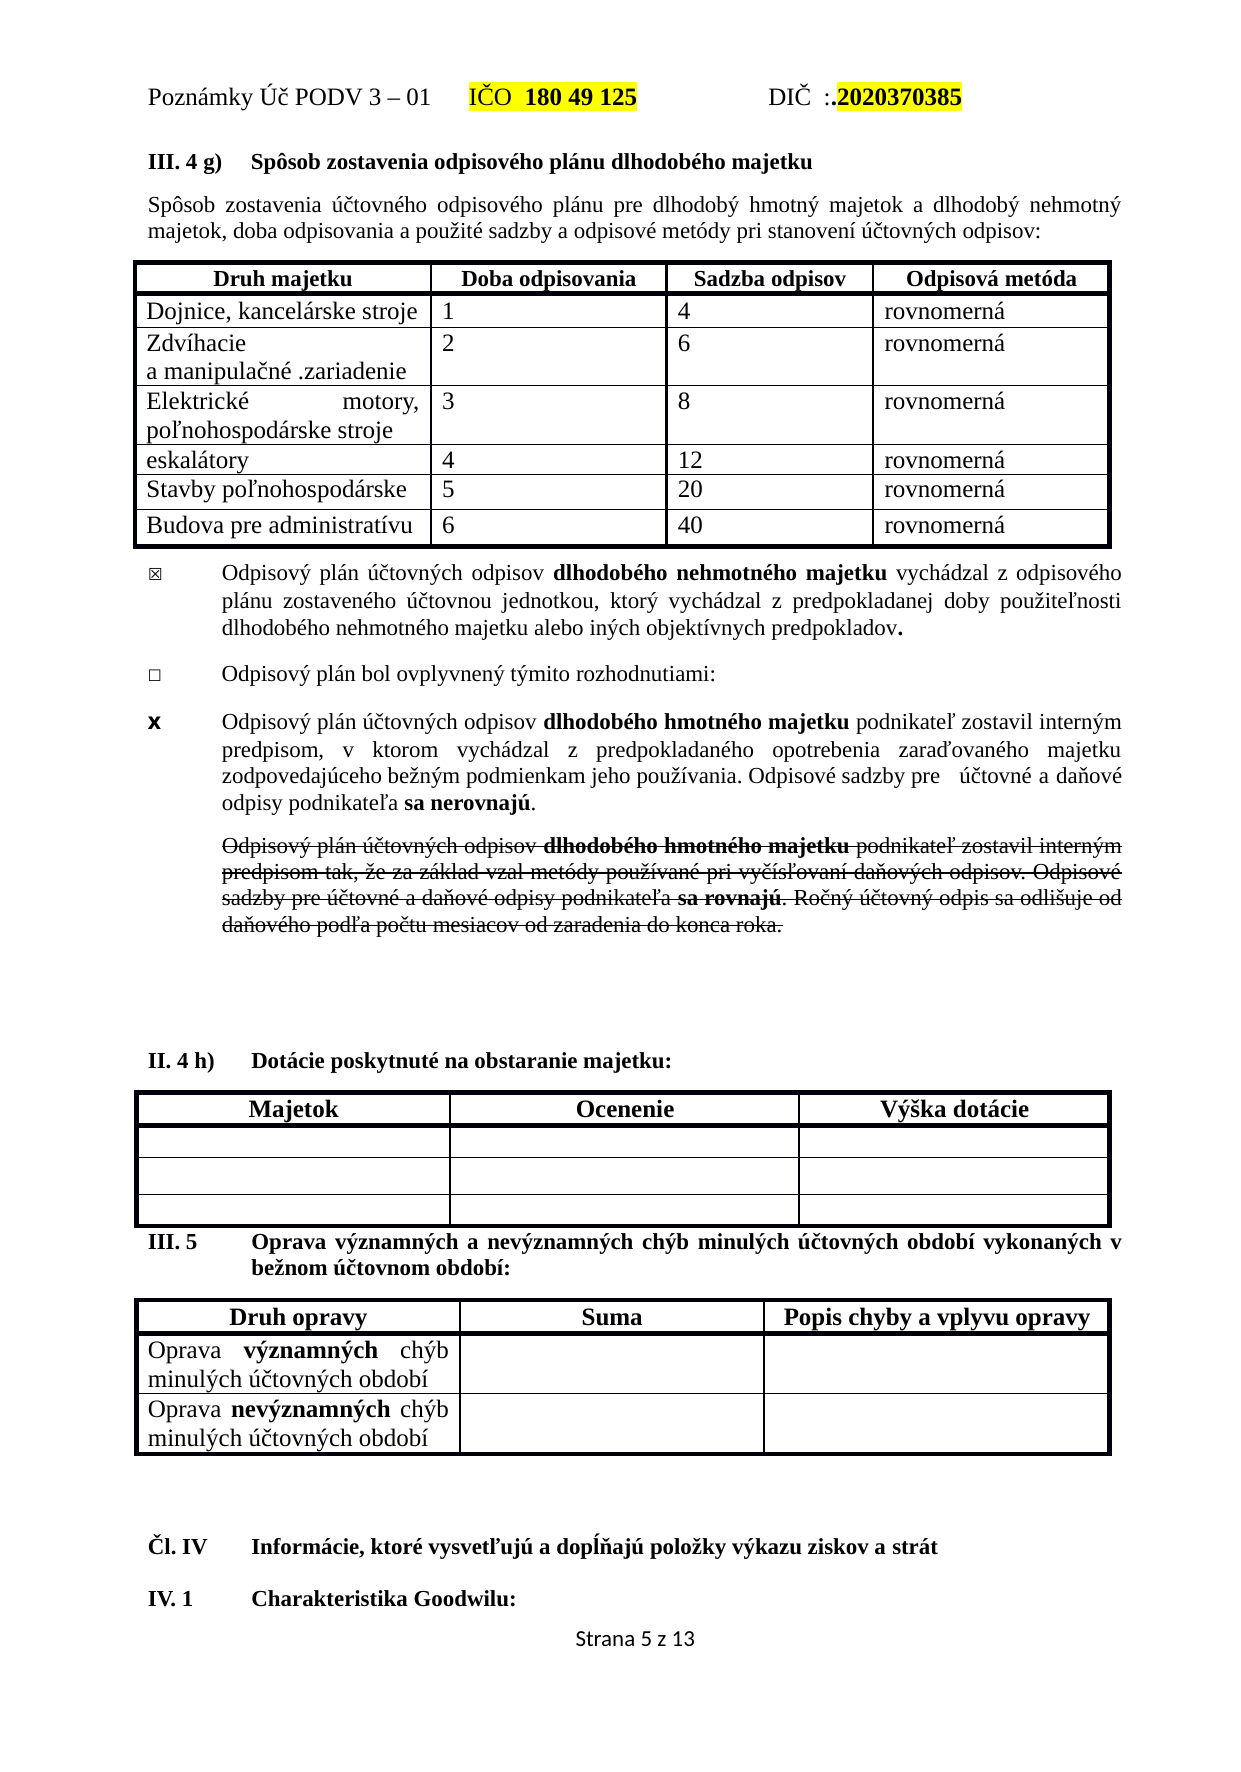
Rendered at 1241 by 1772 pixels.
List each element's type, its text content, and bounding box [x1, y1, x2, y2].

table_cell 12 [668, 445, 872, 473]
text Spôsob zostavenia účtovného odpisového plánu pre dlhodobý hmotný majetok a dlhodobý nehmotný majetok, doba odpisovania a použité sadzby a odpisové metódy pri stanovení účtovných odpisov: [148, 191, 1122, 243]
table_header Sadzba odpisov [668, 265, 872, 291]
table_cell rovnomerná [874, 510, 1107, 544]
table_cell Stavby poľnohospodárske [137, 475, 430, 509]
table_cell [461, 1394, 763, 1452]
table_header Majetok [139, 1095, 449, 1123]
text x Odpisový plán účtovných odpisov dlhodobého hmotného majetku podnikateľ zostavil interným predpisom, v ktorom vychádzal z predpokladaného opotrebenia zaraďovaného majetku zodpovedajúceho bežným podmienkam jeho používania. Odpisové sadzby pre účtovné a daňové odpisy podnikateľa sa nerovnajú. [148, 705, 1122, 815]
table_cell Zdvíhacie a manipulačné .zariadenie [137, 328, 430, 385]
table_cell rovnomerná [874, 328, 1107, 385]
text II. 4 h) Dotácie poskytnuté na obstaranie majetku: [148, 1047, 1122, 1073]
table_cell 5 [432, 475, 665, 509]
table_cell Oprava významných chýb minulých účtovných období [139, 1336, 459, 1393]
text ☒ Odpisový plán účtovných odpisov dlhodobého nehmotného majetku vychádzal z odpisového plánu zostaveného účtovnou jednotkou, ktorý vychádzal z predpokladanej doby použiteľnosti dlhodobého nehmotného majetku alebo iných objektívnych predpokladov. [148, 549, 1122, 640]
table_header Odpisová metóda [874, 265, 1107, 291]
table_cell 20 [668, 475, 872, 509]
table_cell eskalátory [137, 445, 430, 473]
text IV. 1 Charakteristika Goodwilu: [148, 1585, 1122, 1612]
table_cell rovnomerná [874, 386, 1107, 444]
text III. 5 Oprava významných a nevýznamných chýb minulých účtovných období vykonaných v bežnom účtovnom období: [148, 1228, 1122, 1281]
table_cell rovnomerná [874, 445, 1107, 473]
table_cell 8 [668, 386, 872, 444]
table_cell Elektrické motory, poľnohospodárske stroje [137, 386, 430, 444]
table_header Suma [461, 1302, 763, 1331]
table_cell [800, 1158, 1107, 1194]
table_cell rovnomerná [874, 296, 1107, 327]
table_cell [765, 1394, 1107, 1452]
text III. 4 g) Spôsob zostavenia odpisového plánu dlhodobého majetku [148, 148, 1122, 174]
table_cell 40 [668, 510, 872, 544]
table_cell [765, 1336, 1107, 1393]
text Čl. IV Informácie, ktoré vysvetľujú a dopĺňajú položky výkazu ziskov a strát [148, 1533, 1122, 1559]
text ☐ Odpisový plán bol ovplyvnený týmito rozhodnutiami: [148, 657, 1122, 688]
table_cell 2 [432, 328, 665, 385]
table_cell 4 [668, 296, 872, 327]
table_cell [461, 1336, 763, 1393]
table_cell Budova pre administratívu [137, 510, 430, 544]
text Odpisový plán účtovných odpisov dlhodobého hmotného majetku podnikateľ zostavil interným predpisom tak, že za základ vzal metódy používané pri vyčísľovaní daňových odpisov. Odpisové sadzby pre účtovné a daňové odpisy podnikateľa sa rovnajú. Ročný účtovný odpis sa odlišuje od daňového podľa počtu mesiacov od zaradenia do konca roka. [148, 832, 1122, 937]
table_cell [800, 1128, 1107, 1157]
table_header Druh opravy [139, 1302, 459, 1331]
table_cell [451, 1158, 798, 1194]
table_cell [800, 1195, 1107, 1223]
table_cell 6 [432, 510, 665, 544]
table_cell [451, 1128, 798, 1157]
table_cell Oprava nevýznamných chýb minulých účtovných období [139, 1394, 459, 1452]
table_cell [139, 1128, 449, 1157]
table_header Ocenenie [451, 1095, 798, 1123]
table_cell 4 [432, 445, 665, 473]
table_header Doba odpisovania [432, 265, 665, 291]
table_cell rovnomerná [874, 475, 1107, 509]
table_cell [451, 1195, 798, 1223]
table_header Popis chyby a vplyvu opravy [765, 1302, 1107, 1331]
table_cell Dojnice, kancelárske stroje [137, 296, 430, 327]
table_cell 1 [432, 296, 665, 327]
table_cell [139, 1158, 449, 1194]
table_header Druh majetku [137, 265, 430, 291]
table_cell 6 [668, 328, 872, 385]
table_cell [139, 1195, 449, 1223]
table_cell 3 [432, 386, 665, 444]
table_header Výška dotácie [800, 1095, 1107, 1123]
